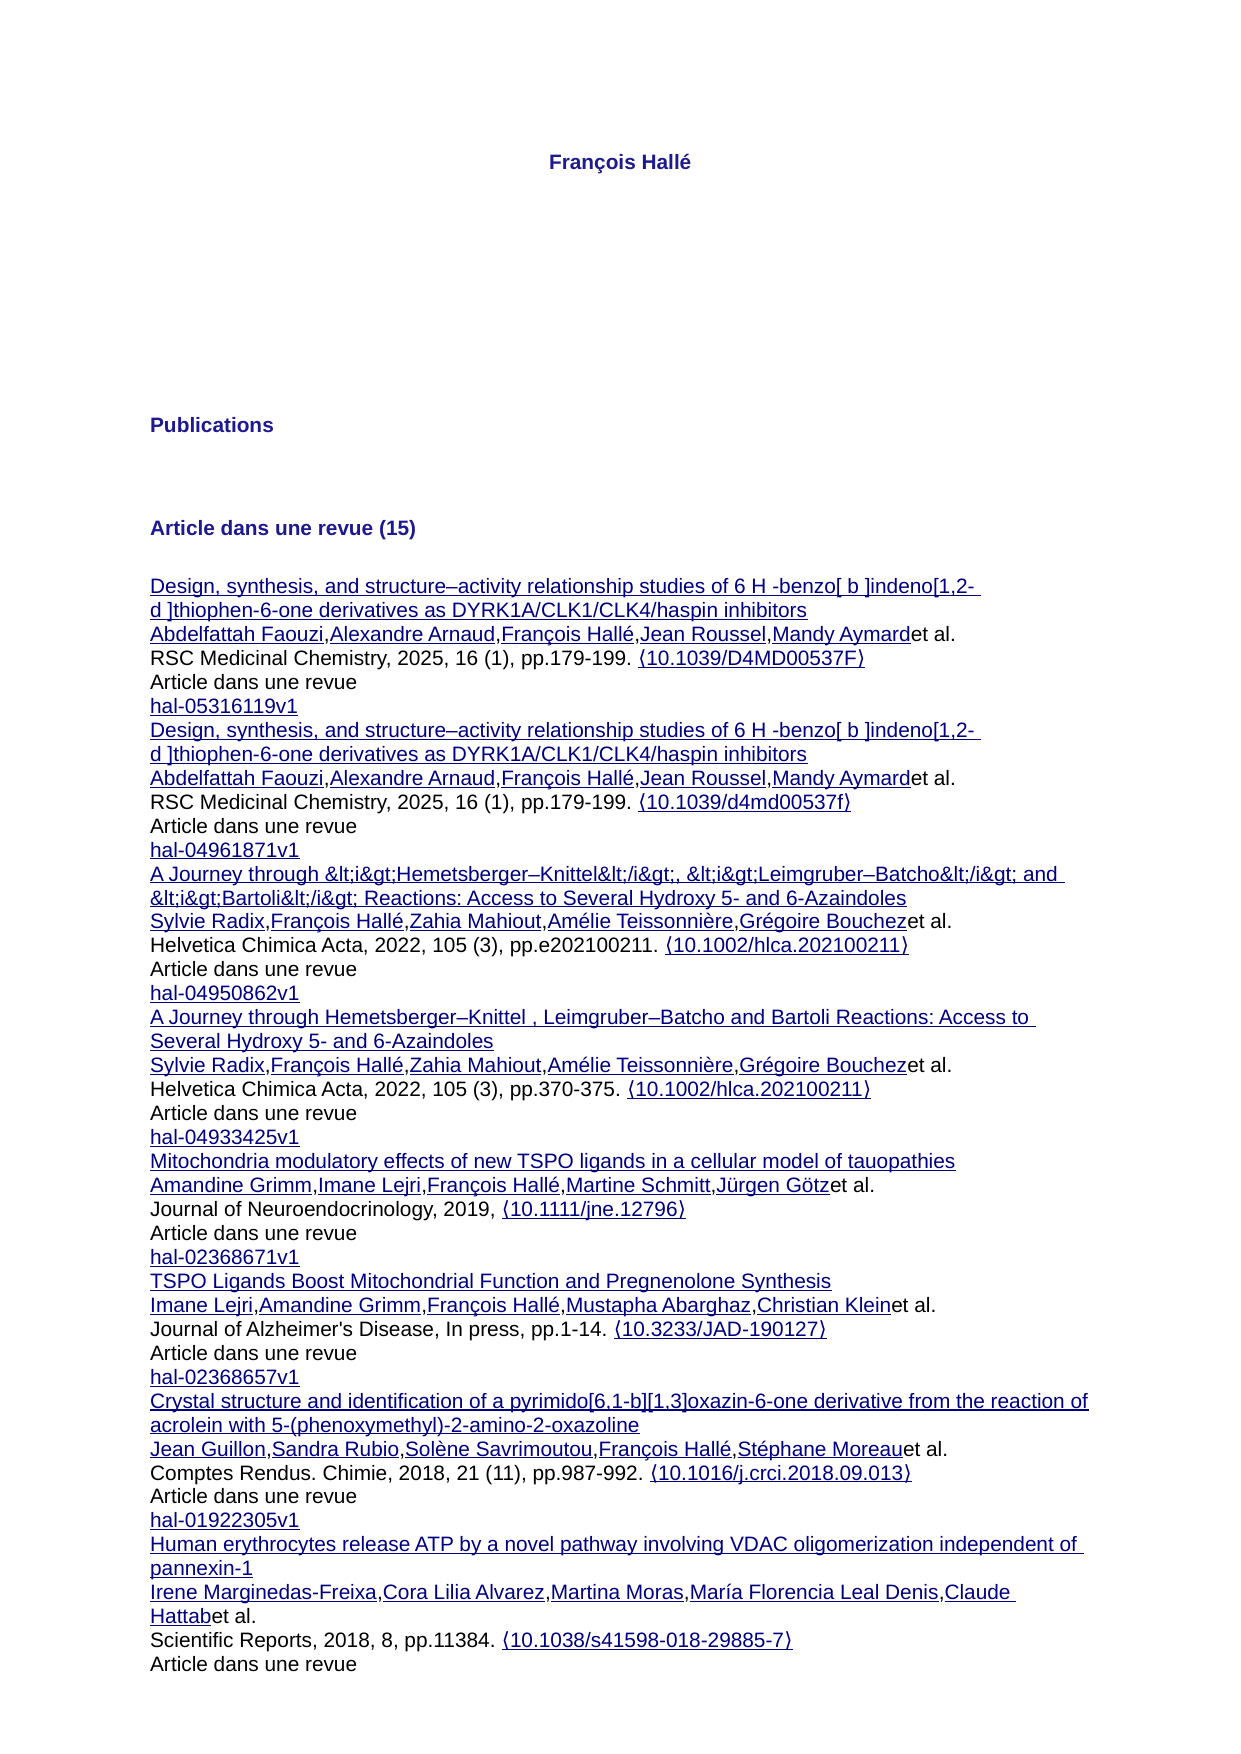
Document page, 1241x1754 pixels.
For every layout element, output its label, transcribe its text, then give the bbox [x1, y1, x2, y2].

subtitle François Hallé [150, 150, 1090, 174]
table_cell Mitochondria modulatory effects of new TSPO ligands in a cellular model of tauopathies Amandine Grimm,Imane Lejri,François Hallé,Martine Schmitt,Jürgen Götzet al. Journal of Neuroendocrinology, 2019, ⟨10.1111/jne.12796⟩ Article dans une revue hal-02368671v1 [150, 1149, 1090, 1269]
table_cell Human erythrocytes release ATP by a novel pathway involving VDAC oligomerization independent of pannexin-1 Irene Marginedas-Freixa,Cora Lilia Alvarez,Martina Moras,María Florencia Leal Denis,Claude Hattabet al. Scientific Reports, 2018, 8, pp.11384. ⟨10.1038/s41598-018-29885-7⟩ Article dans une revue [150, 1532, 1090, 1676]
table_cell A Journey through Hemetsberger–Knittel , Leimgruber–Batcho and Bartoli Reactions: Access to Several Hydroxy 5‐ and 6‐Azaindoles Sylvie Radix,François Hallé,Zahia Mahiout,Amélie Teissonnière,Grégoire Bouchezet al. Helvetica Chimica Acta, 2022, 105 (3), pp.370-375. ⟨10.1002/hlca.202100211⟩ Article dans une revue hal-04933425v1 [150, 1005, 1090, 1149]
table_cell A Journey through &lt;i&gt;Hemetsberger–Knittel&lt;/i&gt;, &lt;i&gt;Leimgruber–Batcho&lt;/i&gt; and &lt;i&gt;Bartoli&lt;/i&gt; Reactions: Access to Several Hydroxy 5‐ and 6‐Azaindoles Sylvie Radix,François Hallé,Zahia Mahiout,Amélie Teissonnière,Grégoire Bouchezet al. Helvetica Chimica Acta, 2022, 105 (3), pp.e202100211. ⟨10.1002/hlca.202100211⟩ Article dans une revue hal-04950862v1 [150, 861, 1090, 1005]
table_cell Crystal structure and identification of a pyrimido[6,1-b][1,3]oxazin-6-one derivative from the reaction of acrolein with 5-(phenoxymethyl)-2-amino-2-oxazoline Jean Guillon,Sandra Rubio,Solène Savrimoutou,François Hallé,Stéphane Moreauet al. Comptes Rendus. Chimie, 2018, 21 (11), pp.987-992. ⟨10.1016/j.crci.2018.09.013⟩ Article dans une revue hal-01922305v1 [150, 1389, 1090, 1532]
table_cell TSPO Ligands Boost Mitochondrial Function and Pregnenolone Synthesis Imane Lejri,Amandine Grimm,François Hallé,Mustapha Abarghaz,Christian Kleinet al. Journal of Alzheimer's Disease, In press, pp.1-14. ⟨10.3233/JAD-190127⟩ Article dans une revue hal-02368657v1 [150, 1269, 1090, 1388]
table_header Design, synthesis, and structure–activity relationship studies of 6 H -benzo[ b ]indeno[1,2- d ]thiophen-6-one derivatives as DYRK1A/CLK1/CLK4/haspin inhibitors Abdelfattah Faouzi,Alexandre Arnaud,François Hallé,Jean Roussel,Mandy Aymardet al. RSC Medicinal Chemistry, 2025, 16 (1), pp.179-199. ⟨10.1039/D4MD00537F⟩ Article dans une revue hal-05316119v1 [150, 574, 1090, 718]
subtitle Publications [150, 412, 1090, 436]
subtitle Article dans une revue (15) [150, 516, 1090, 539]
table_cell Design, synthesis, and structure–activity relationship studies of 6 H -benzo[ b ]indeno[1,2- d ]thiophen-6-one derivatives as DYRK1A/CLK1/CLK4/haspin inhibitors Abdelfattah Faouzi,Alexandre Arnaud,François Hallé,Jean Roussel,Mandy Aymardet al. RSC Medicinal Chemistry, 2025, 16 (1), pp.179-199. ⟨10.1039/d4md00537f⟩ Article dans une revue hal-04961871v1 [150, 718, 1090, 861]
